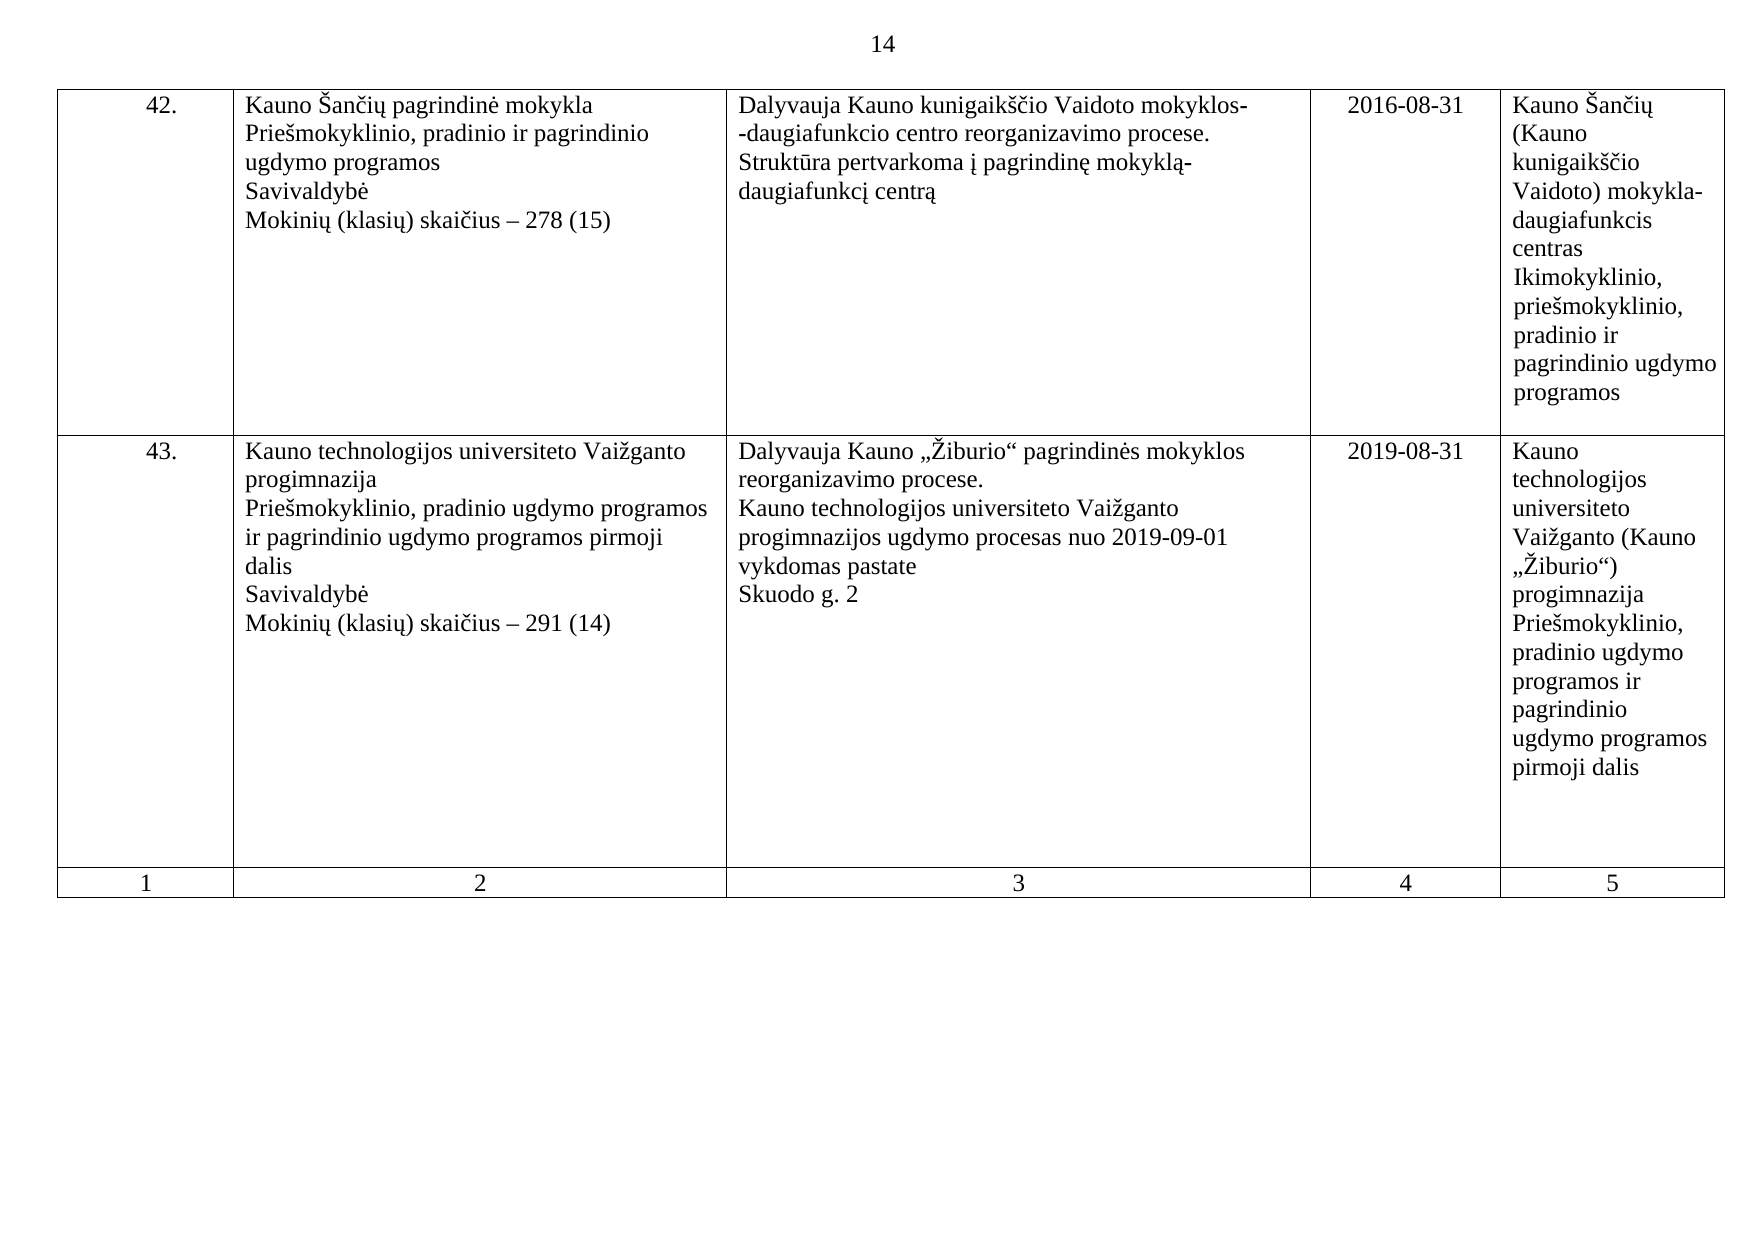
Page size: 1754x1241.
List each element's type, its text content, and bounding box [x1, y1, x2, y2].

table_cell [53, 435, 57, 867]
table_cell 2019-08-31 [1311, 436, 1500, 867]
table_cell 1 [58, 868, 233, 897]
table_cell 2 [234, 868, 726, 897]
table_cell 43. [58, 436, 233, 867]
table_cell 2016-08-31 [1311, 90, 1500, 435]
table_cell 5 [1501, 868, 1724, 897]
table_cell Dalyvauja Kauno „Žiburio“ pagrindinės mokyklos reorganizavimo procese. Kauno technologijos universiteto Vaižganto progimnazijos ugdymo procesas nuo 2019-09-01 vykdomas pastate Skuodo g. 2 [727, 436, 1310, 867]
table_cell Kauno Šančių (Kauno kunigaikščio Vaidoto) mokykla-daugiafunkcis centras Ikimokyklinio, priešmokyklinio, pradinio ir pagrindinio ugdymo programos [1501, 90, 1724, 435]
table_cell 4 [1311, 868, 1500, 897]
table_cell Kauno technologijos universiteto Vaižganto progimnazija Priešmokyklinio, pradinio ugdymo programos ir pagrindinio ugdymo programos pirmoji dalis Savivaldybė Mokinių (klasių) skaičius – 291 (14) [234, 436, 726, 867]
table_cell Kauno Šančių pagrindinė mokykla Priešmokyklinio, pradinio ir pagrindinio ugdymo programos Savivaldybė Mokinių (klasių) skaičius – 278 (15) [234, 90, 726, 435]
table_cell 42. [58, 90, 233, 435]
table_cell Kauno technologijos universiteto Vaižganto (Kauno „Žiburio“) progimnazija Priešmokyklinio, pradinio ugdymo programos ir pagrindinio ugdymo programos pirmoji dalis [1501, 436, 1724, 867]
table_cell Dalyvauja Kauno kunigaikščio Vaidoto mokyklos- -daugiafunkcio centro reorganizavimo procese. Struktūra pertvarkoma į pagrindinę mokyklą- daugiafunkcį centrą [727, 90, 1310, 435]
table_cell [53, 867, 57, 897]
table_cell [53, 89, 57, 435]
table_cell 3 [727, 868, 1310, 897]
